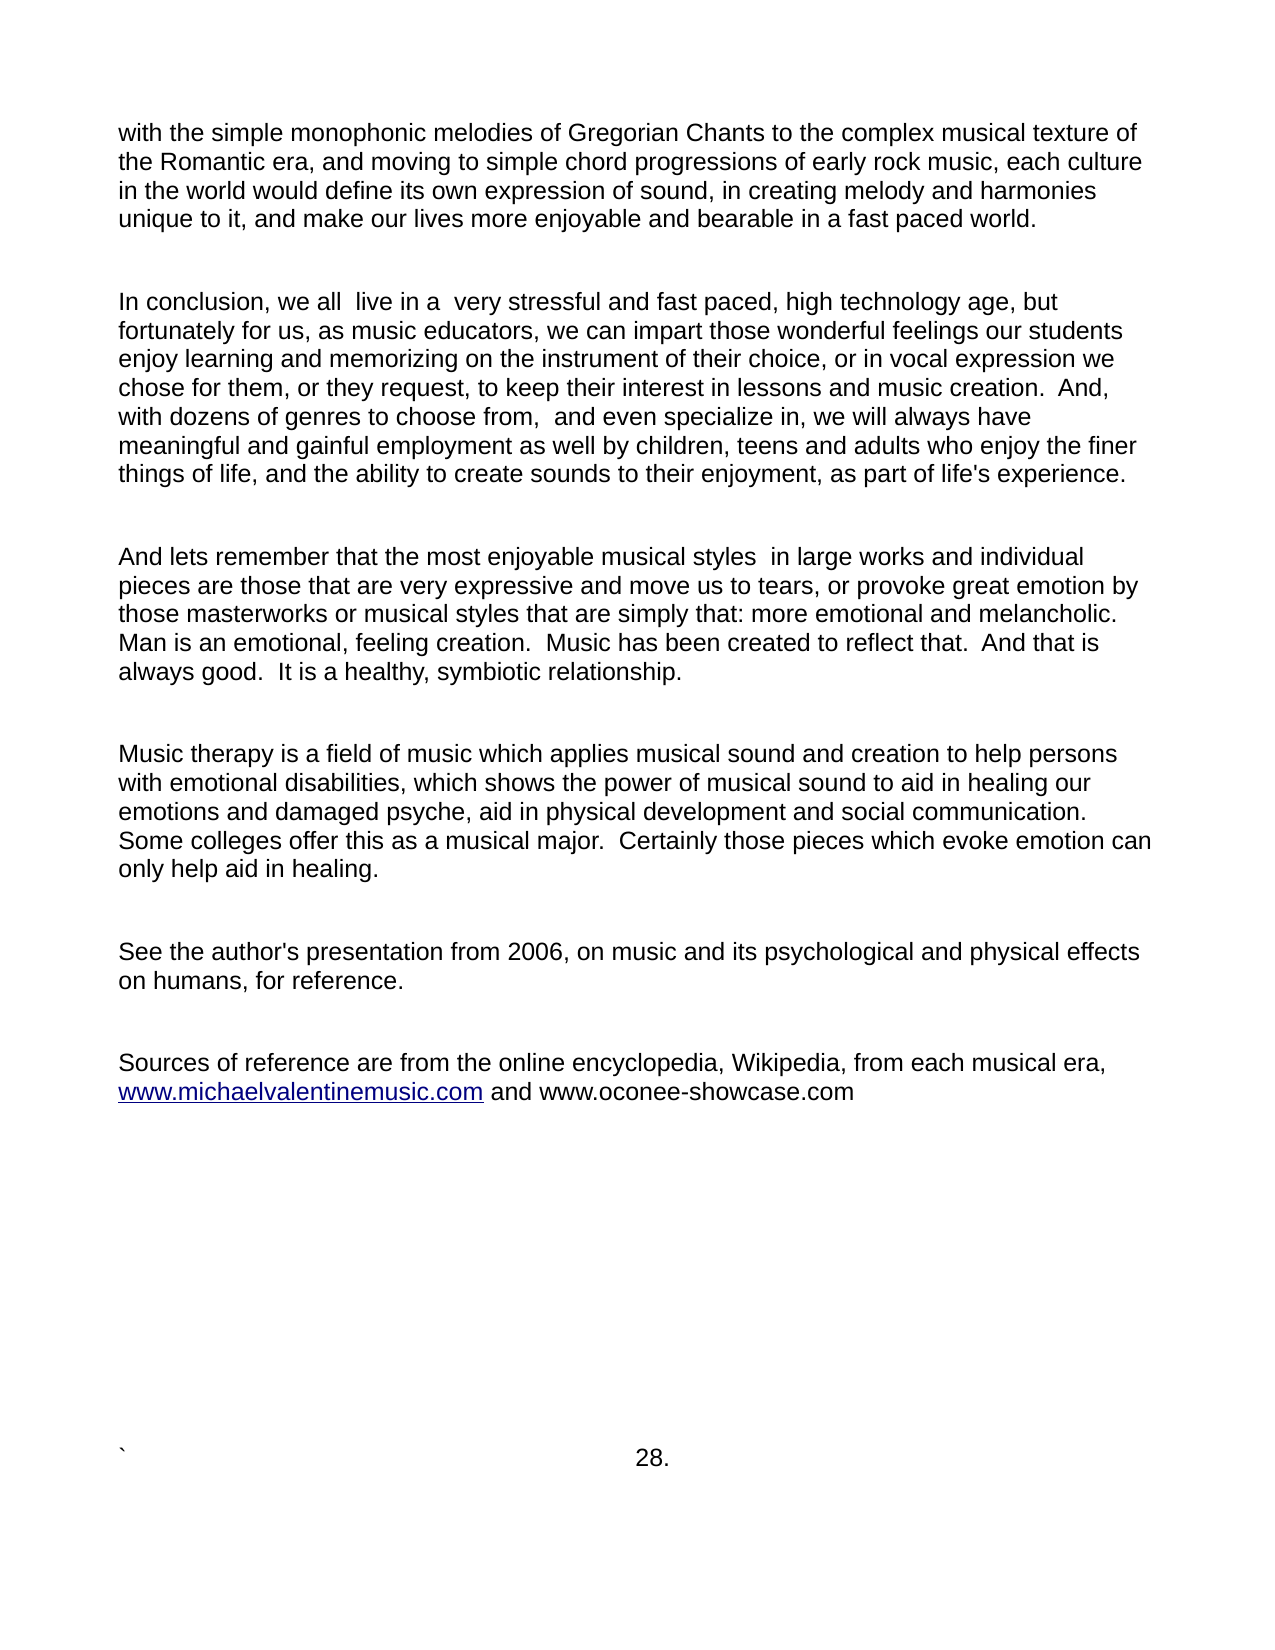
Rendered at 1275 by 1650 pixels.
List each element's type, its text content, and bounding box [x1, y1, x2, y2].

text And lets remember that the most enjoyable musical styles in large works and individual pieces are those that are very expressive and move us to tears, or provoke great emotion by those masterworks or musical styles that are simply that: more emotional and melancholic. Man is an emotional, feeling creation. Music has been created to reflect that. And that is always good. It is a healthy, symbiotic relationship. [118, 542, 1157, 686]
text Music therapy is a field of music which applies musical sound and creation to help persons with emotional disabilities, which shows the power of musical sound to aid in healing our emotions and damaged psyche, aid in physical development and social communication. Some colleges offer this as a musical major. Certainly those pieces which evoke emotion can only help aid in healing. [118, 739, 1157, 883]
text Sources of reference are from the online encyclopedia, Wikipedia, from each musical era, www.michaelvalentinemusic.com and www.oconee-showcase.com [118, 1048, 1157, 1106]
text ` 28. [118, 1443, 1157, 1472]
text In conclusion, we all live in a very stressful and fast paced, high technology age, but fortunately for us, as music educators, we can impart those wonderful feelings our students enjoy learning and memorizing on the instrument of their choice, or in vocal expression we chose for them, or they request, to keep their interest in lessons and music creation. And, with dozens of genres to choose from, and even specialize in, we will always have meaningful and gainful employment as well by children, teens and adults who enjoy the finer things of life, and the ability to create sounds to their enjoyment, as part of life's experience. [118, 287, 1157, 488]
text See the author's presentation from 2006, on music and its psychological and physical effects on humans, for reference. [118, 937, 1157, 994]
text with the simple monophonic melodies of Gregorian Chants to the complex musical texture of the Romantic era, and moving to simple chord progressions of early rock music, each culture in the world would define its own expression of sound, in creating melody and harmonies unique to it, and make our lives more enjoyable and bearable in a fast paced world. [118, 118, 1157, 233]
